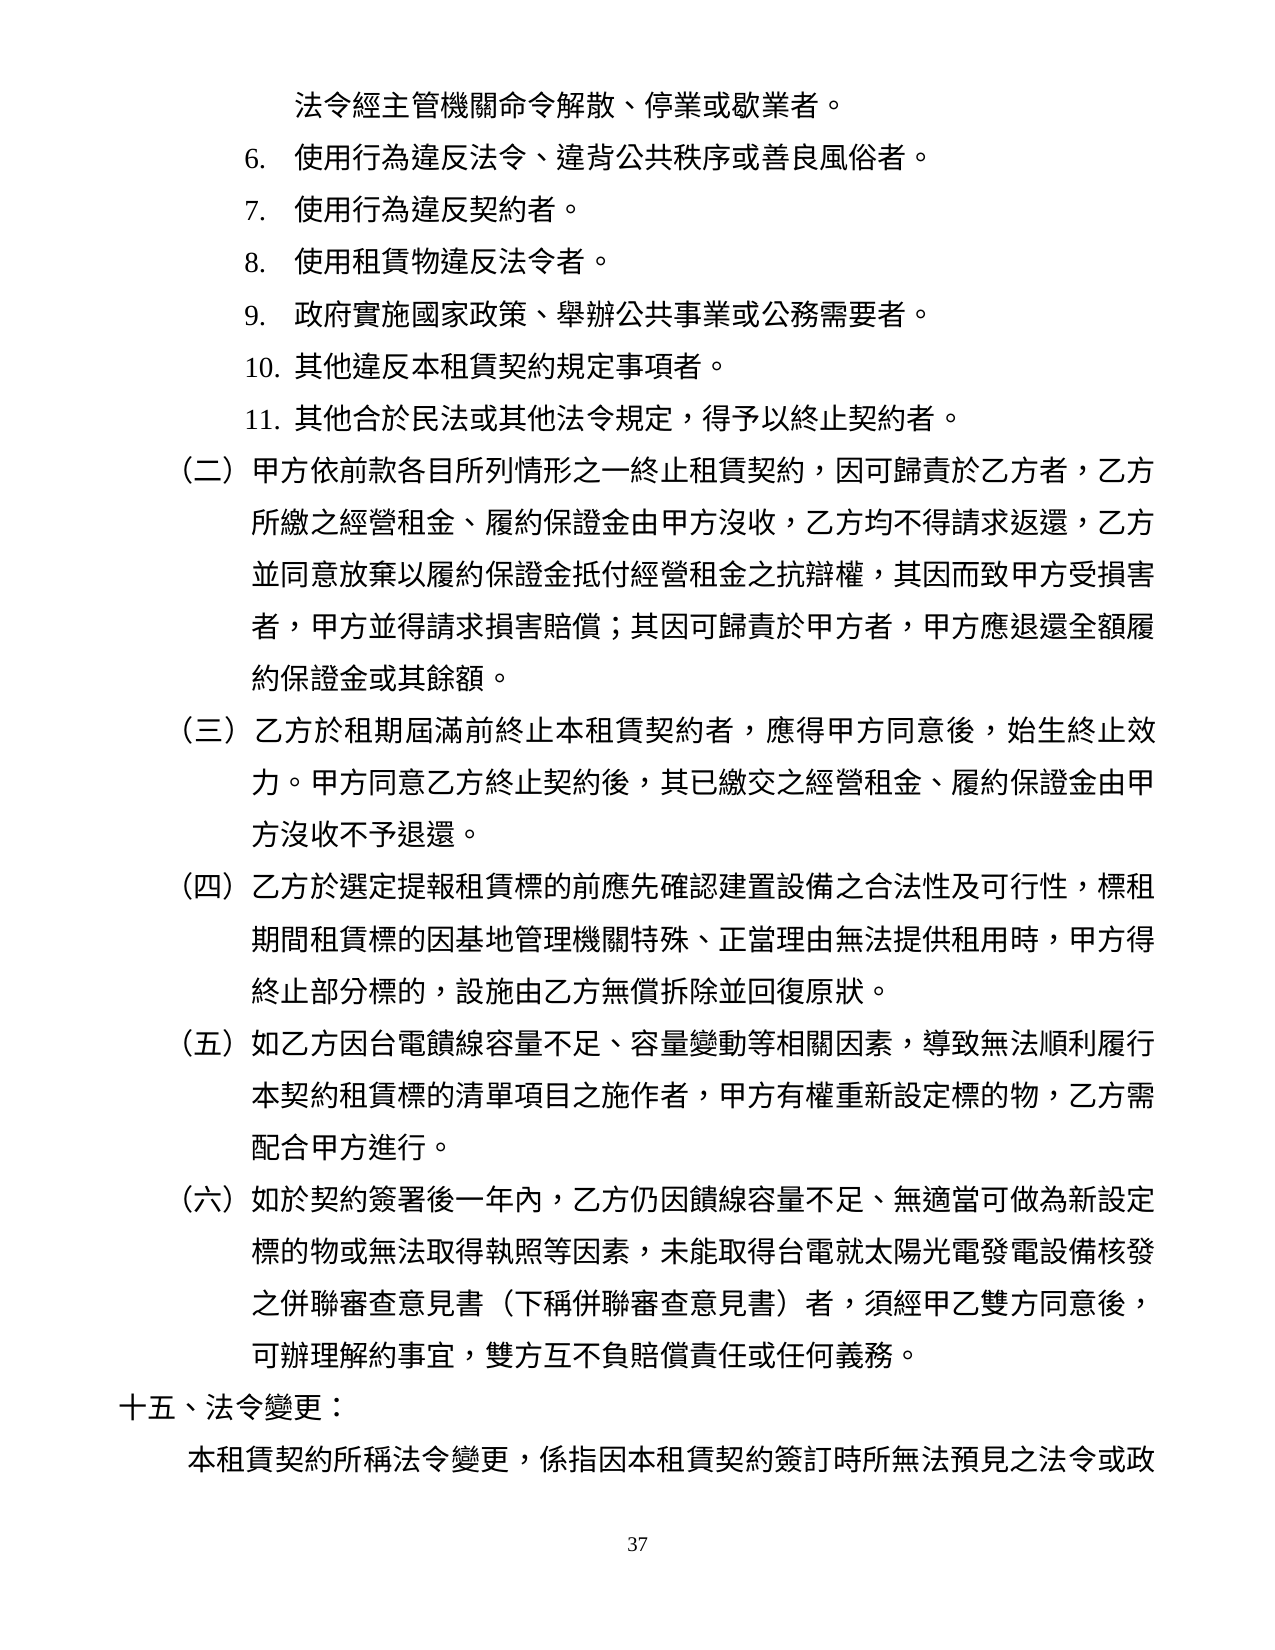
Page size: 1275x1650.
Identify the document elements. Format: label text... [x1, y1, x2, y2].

text （六）如於契約簽署後一年內，乙方仍因饋線容量不足、無適當可做為新設定標的物或無法取得執照等因素，未能取得台電就太陽光電發電設備核發之併聯審查意見書（下稱併聯審查意見書）者，須經甲乙雙方同意後，可辦理解約事宜，雙方互不負賠償責任或任何義務。 [164, 1169, 1157, 1377]
list 使用行為違反法令、違背公共秩序或善良風俗者。 [244, 127, 1157, 179]
text 本租賃契約所稱法令變更，係指因本租賃契約簽訂時所無法預見之法令或政 [187, 1429, 1157, 1481]
text （四）乙方於選定提報租賃標的前應先確認建置設備之合法性及可行性，標租期間租賃標的因基地管理機關特殊、正當理由無法提供租用時，甲方得終止部分標的，設施由乙方無償拆除並回復原狀。 [164, 856, 1157, 1012]
list 其他合於民法或其他法令規定，得予以終止契約者。 [244, 387, 1157, 439]
list 使用租賃物違反法令者。 [244, 231, 1157, 283]
text （二）甲方依前款各目所列情形之一終止租賃契約，因可歸責於乙方者，乙方所繳之經營租金、履約保證金由甲方沒收，乙方均不得請求返還，乙方並同意放棄以履約保證金抵付經營租金之抗辯權，其因而致甲方受損害者，甲方並得請求損害賠償；其因可歸責於甲方者，甲方應退還全額履約保證金或其餘額。 [164, 439, 1157, 700]
list 法令經主管機關命令解散、停業或歇業者。 [244, 75, 1157, 127]
list 使用行為違反契約者。 [244, 179, 1157, 231]
list 政府實施國家政策、舉辦公共事業或公務需要者。 [244, 283, 1157, 335]
text （三）乙方於租期屆滿前終止本租賃契約者，應得甲方同意後，始生終止效力。甲方同意乙方終止契約後，其已繳交之經營租金、履約保證金由甲方沒收不予退還。 [164, 700, 1157, 856]
text 十五、法令變更： [118, 1377, 1157, 1429]
list 其他違反本租賃契約規定事項者。 [244, 335, 1157, 387]
text （五）如乙方因台電饋線容量不足、容量變動等相關因素，導致無法順利履行本契約租賃標的清單項目之施作者，甲方有權重新設定標的物，乙方需配合甲方進行。 [164, 1012, 1157, 1169]
